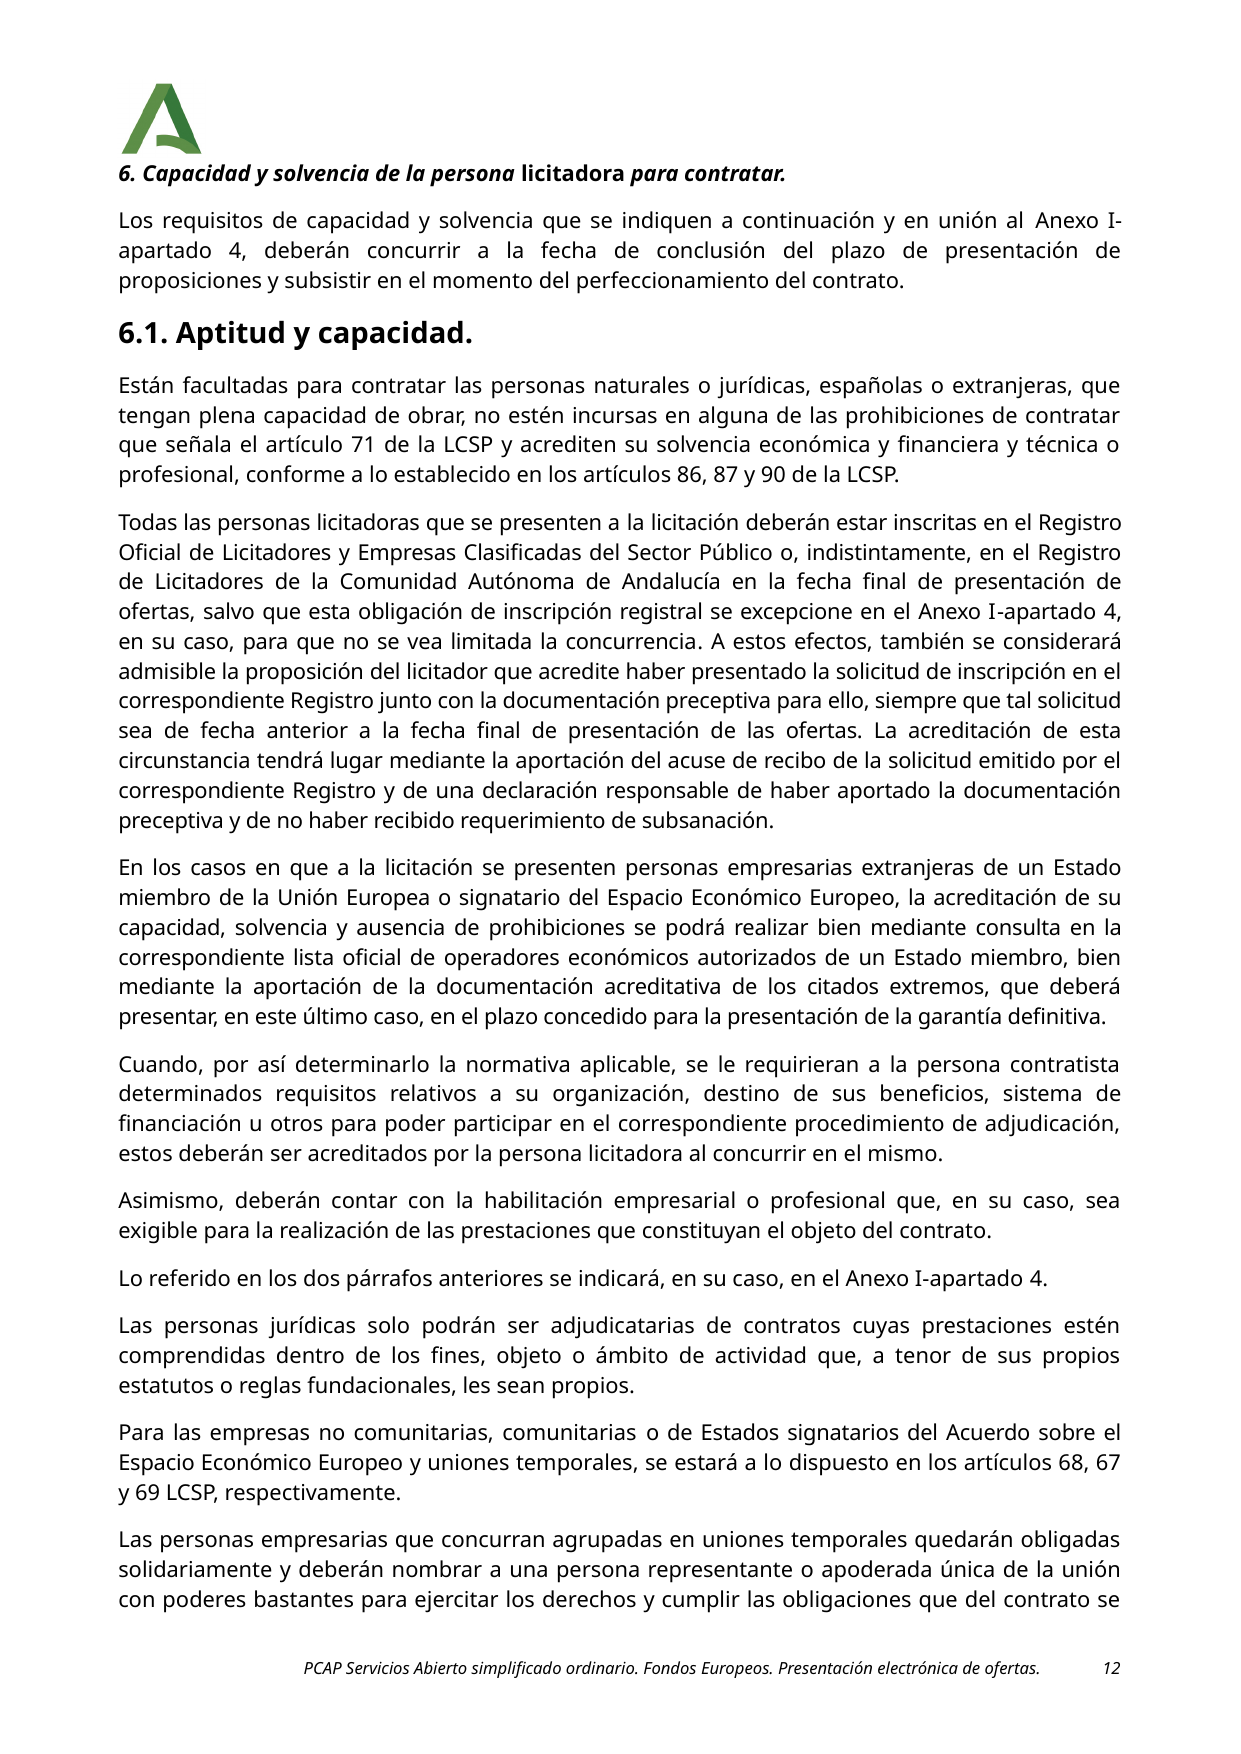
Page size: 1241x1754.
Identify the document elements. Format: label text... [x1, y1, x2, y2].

text En los casos en que a la licitación se presenten personas empresarias extranjeras de un Estado miembro de la Unión Europea o signatario del Espacio Económico Europeo, la acreditación de su capacidad, solvencia y ausencia de prohibiciones se podrá realizar bien mediante consulta en la correspondiente lista oficial de operadores económicos autorizados de un Estado miembro, bien mediante la aportación de la documentación acreditativa de los citados extremos, que deberá presentar, en este último caso, en el plazo concedido para la presentación de la garantía definitiva. [118, 852, 1122, 1031]
text Asimismo, deberán contar con la habilitación empresarial o profesional que, en su caso, sea exigible para la realización de las prestaciones que constituyan el objeto del contrato. [118, 1185, 1122, 1245]
text Lo referido en los dos párrafos anteriores se indicará, en su caso, en el Anexo I-apartado 4. [118, 1263, 1122, 1292]
text Todas las personas licitadoras que se presenten a la licitación deberán estar inscritas en el Registro Oficial de Licitadores y Empresas Clasificadas del Sector Público o, indistintamente, en el Registro de Licitadores de la Comunidad Autónoma de Andalucía en la fecha final de presentación de ofertas, salvo que esta obligación de inscripción registral se excepcione en el Anexo I-apartado 4, en su caso, para que no se vea limitada la concurrencia. A estos efectos, también se considerará admisible la proposición del licitador que acredite haber presentado la solicitud de inscripción en el correspondiente Registro junto con la documentación preceptiva para ello, siempre que tal solicitud sea de fecha anterior a la fecha final de presentación de las ofertas. La acreditación de esta circunstancia tendrá lugar mediante la aportación del acuse de recibo de la solicitud emitido por el correspondiente Registro y de una declaración responsable de haber aportado la documentación preceptiva y de no haber recibido requerimiento de subsanación. [118, 507, 1122, 834]
text Para las empresas no comunitarias, comunitarias o de Estados signatarios del Acuerdo sobre el Espacio Económico Europeo y uniones temporales, se estará a lo dispuesto en los artículos 68, 67 y 69 LCSP, respectivamente. [118, 1417, 1122, 1507]
picture [117, 79, 206, 158]
text Las personas jurídicas solo podrán ser adjudicatarias de contratos cuyas prestaciones estén comprendidas dentro de los fines, objeto o ámbito de actividad que, a tenor de sus propios estatutos o reglas fundacionales, les sean propios. [118, 1310, 1122, 1399]
text Las personas empresarias que concurran agrupadas en uniones temporales quedarán obligadas solidariamente y deberán nombrar a una persona representante o apoderada única de la unión con poderes bastantes para ejercitar los derechos y cumplir las obligaciones que del contrato se [118, 1524, 1122, 1614]
text Los requisitos de capacidad y solvencia que se indiquen a continuación y en unión al Anexo I-apartado 4, deberán concurrir a la fecha de conclusión del plazo de presentación de proposiciones y subsistir en el momento del perfeccionamiento del contrato. [118, 205, 1122, 295]
text Están facultadas para contratar las personas naturales o jurídicas, españolas o extranjeras, que tengan plena capacidad de obrar, no estén incursas en alguna de las prohibiciones de contratar que señala el artículo 71 de la LCSP y acrediten su solvencia económica y financiera y técnica o profesional, conforme a lo establecido en los artículos 86, 87 y 90 de la LCSP. [118, 370, 1122, 489]
text Cuando, por así determinarlo la normativa aplicable, se le requirieran a la persona contratista determinados requisitos relativos a su organización, destino de sus beneficios, sistema de financiación u otros para poder participar en el correspondiente procedimiento de adjudicación, estos deberán ser acreditados por la persona licitadora al concurrir en el mismo. [118, 1048, 1122, 1168]
subtitle 6. Capacidad y solvencia de la persona licitadora para contratar. [118, 153, 1122, 188]
subtitle 6.1. Aptitud y capacidad. [118, 312, 1122, 352]
